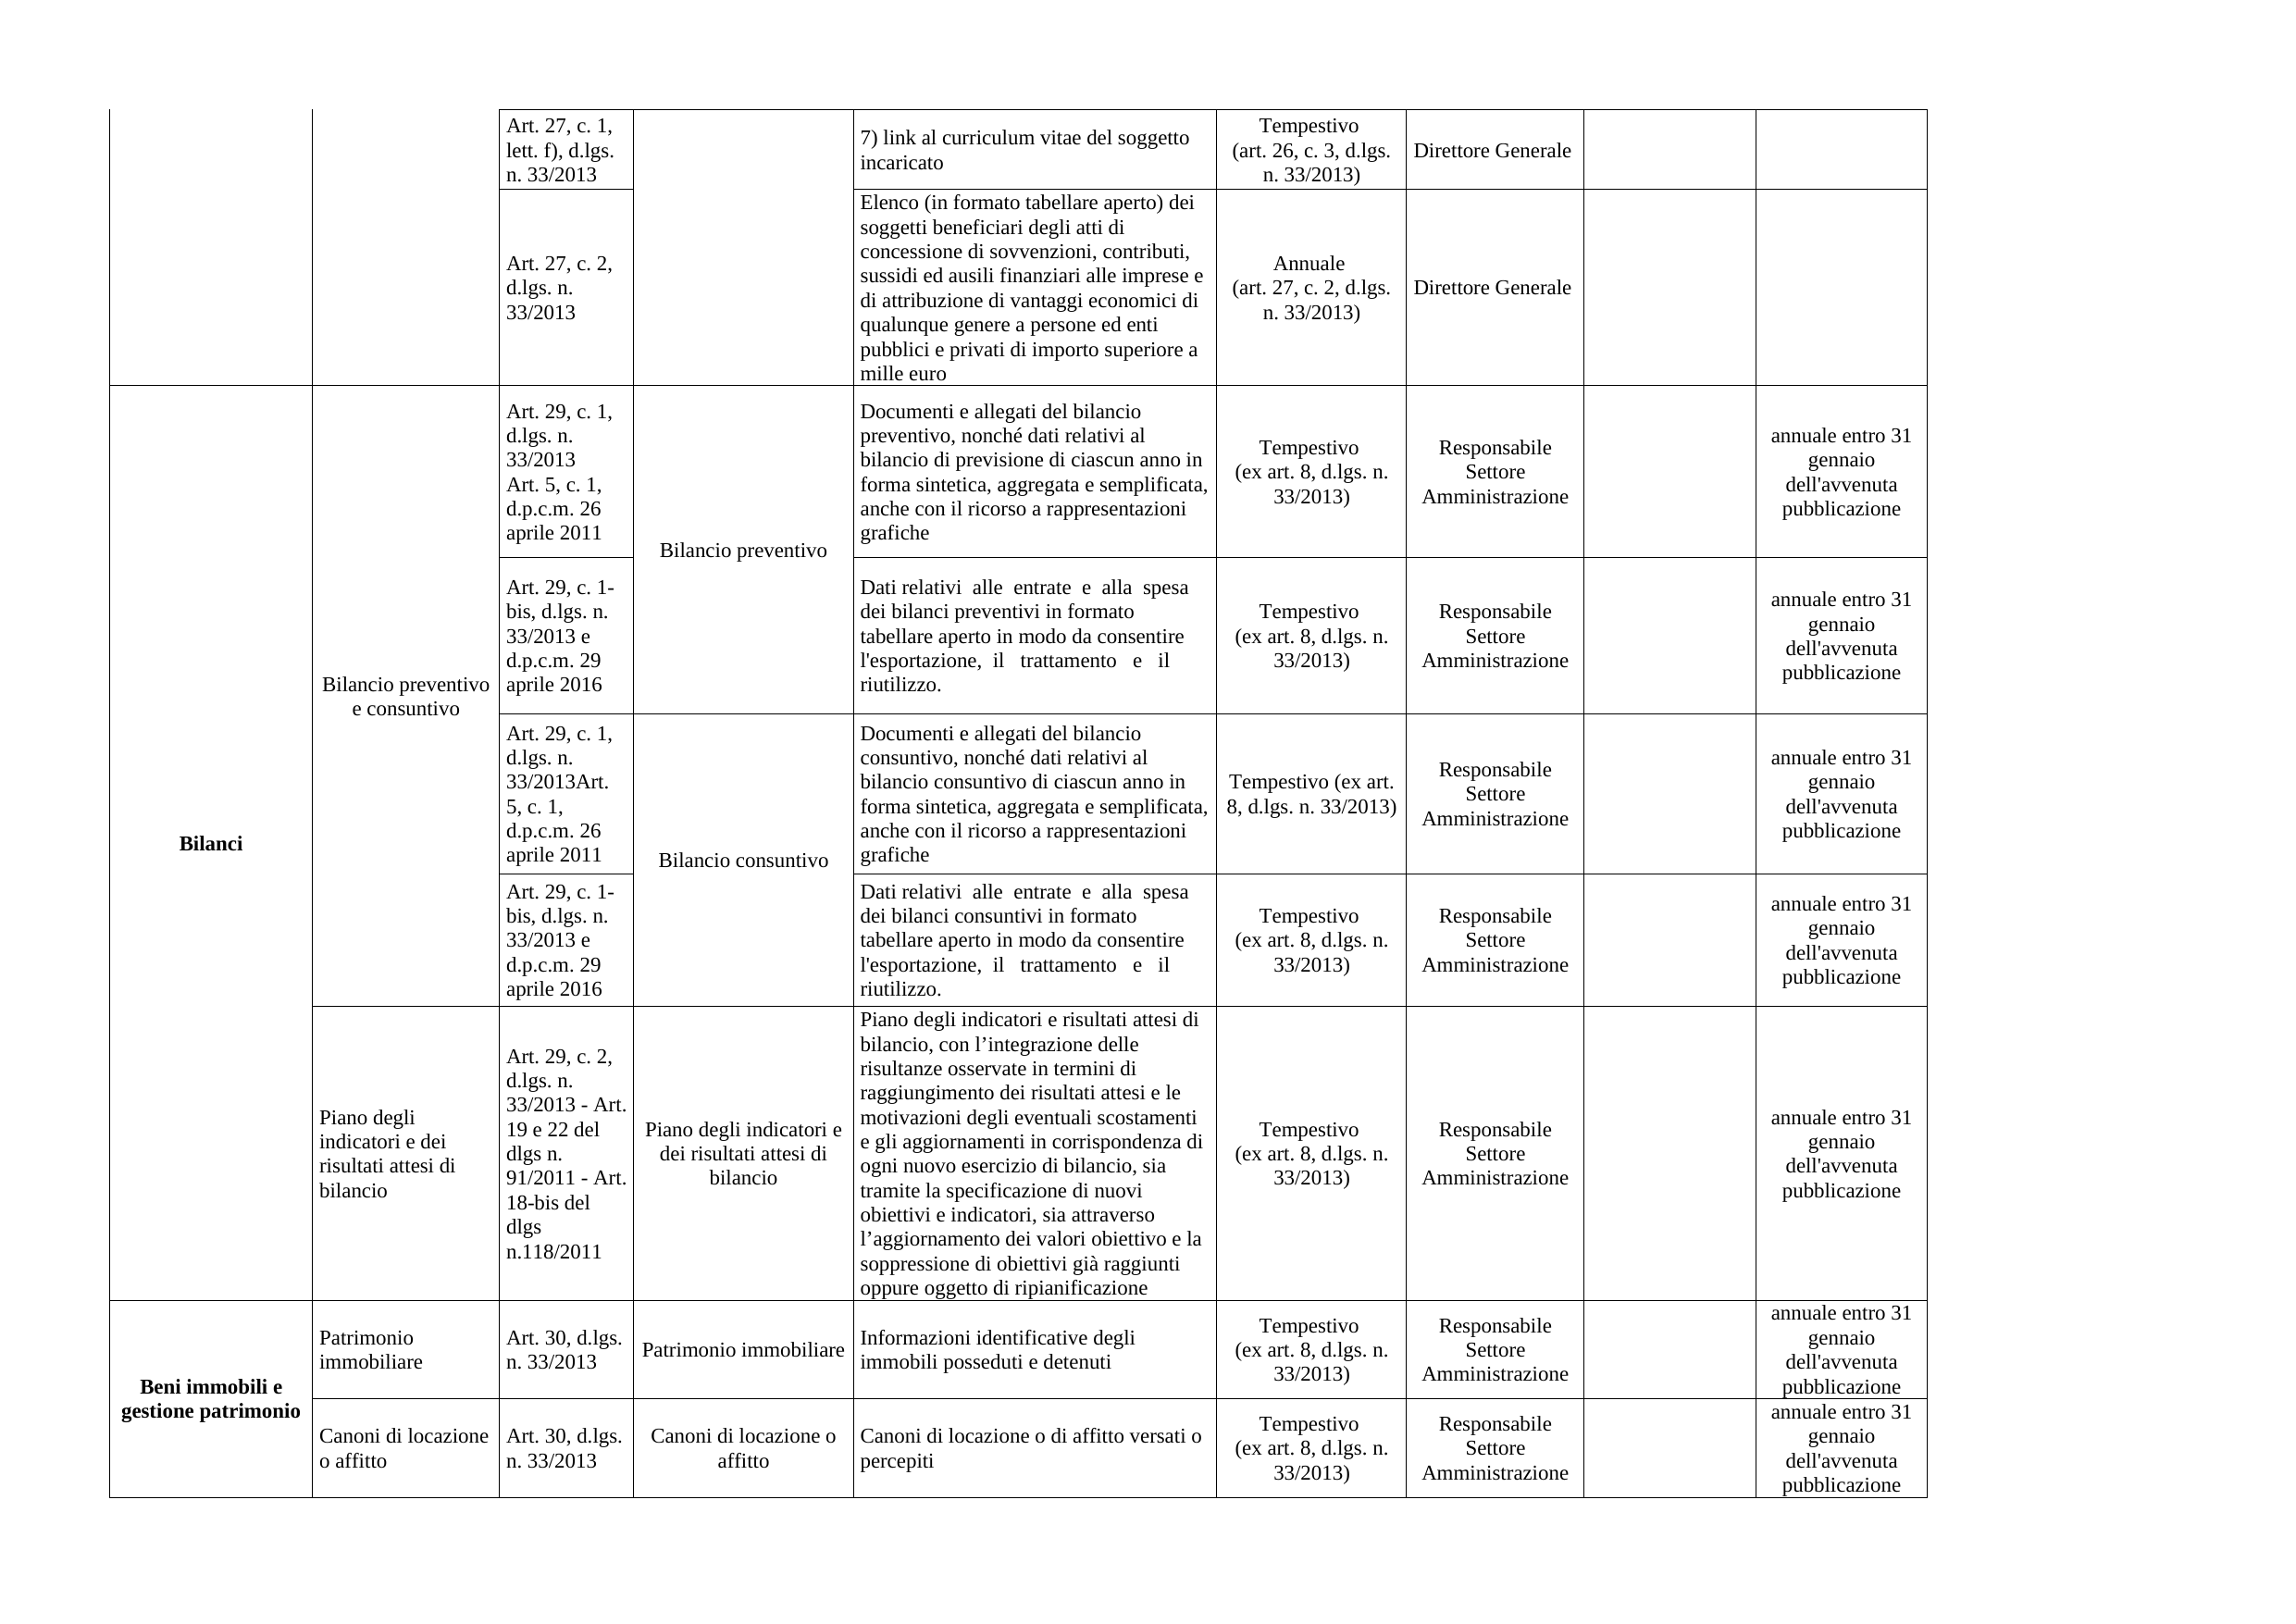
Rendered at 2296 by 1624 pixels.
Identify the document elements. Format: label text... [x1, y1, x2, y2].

table_cell 7) link al curriculum vitae del soggetto incaricato [854, 110, 1216, 189]
table_cell annuale entro 31 gennaio dell'avvenuta pubblicazione [1756, 558, 1927, 713]
table_cell annuale entro 31 gennaio dell'avvenuta pubblicazione [1756, 714, 1927, 873]
table_cell Responsabile Settore Amministrazione [1407, 874, 1583, 1006]
table_cell annuale entro 31 gennaio dell'avvenuta pubblicazione [1756, 386, 1927, 557]
table_cell [1756, 110, 1927, 189]
table_cell Direttore Generale [1407, 110, 1583, 189]
table_cell Tempestivo (ex art. 8, d.lgs. n. 33/2013) [1217, 714, 1406, 873]
table_cell Bilanci [110, 386, 312, 1299]
table_cell Bilancio preventivo [634, 386, 853, 713]
table_cell Bilancio preventivo e consuntivo [313, 386, 499, 1006]
table_cell [1584, 1007, 1756, 1299]
table_cell Piano degli indicatori e risultati attesi di bilancio, con l’integrazione delle risultanze osservate in termini di raggiungimento dei risultati attesi e le motivazioni degli eventuali scostamenti e gli aggiornamenti in corrispondenza di ogni nuovo esercizio di bilancio, sia tramite la specificazione di nuovi obiettivi e indicatori, sia attraverso l’aggiornamento dei valori obiettivo e la soppressione di obiettivi già raggiunti oppure oggetto di ripianificazione [854, 1007, 1216, 1299]
table_cell [1584, 874, 1756, 1006]
table_cell Art. 29, c. 2, d.lgs. n. 33/2013 - Art. 19 e 22 del dlgs n. 91/2011 - Art. 18-bis del dlgs n.118/2011 [500, 1007, 633, 1299]
table_cell Responsabile Settore Amministrazione [1407, 1301, 1583, 1398]
table_cell annuale entro 31 gennaio dell'avvenuta pubblicazione [1756, 1301, 1927, 1398]
table_cell Art. 30, d.lgs. n. 33/2013 [500, 1301, 633, 1398]
table_cell Responsabile Settore Amministrazione [1407, 1007, 1583, 1299]
table_cell Art. 29, c. 1, d.lgs. n. 33/2013 Art. 5, c. 1, d.p.c.m. 26 aprile 2011 [500, 386, 633, 557]
table_cell Dati relativi alle entrate e alla spesa dei bilanci preventivi in formato tabellare aperto in modo da consentire l'esportazione, il trattamento e il riutilizzo. [854, 558, 1216, 713]
table_cell [110, 109, 312, 385]
table_cell Tempestivo (ex art. 8, d.lgs. n. 33/2013) [1217, 1007, 1406, 1299]
table_cell Tempestivo (ex art. 8, d.lgs. n. 33/2013) [1217, 558, 1406, 713]
table_cell Patrimonio immobiliare [634, 1301, 853, 1398]
table_cell Art. 27, c. 2, d.lgs. n. 33/2013 [500, 190, 633, 385]
table_cell Canoni di locazione o affitto [313, 1399, 499, 1496]
table_cell [1584, 558, 1756, 713]
table_cell [1584, 1399, 1756, 1496]
table_cell annuale entro 31 gennaio dell'avvenuta pubblicazione [1756, 1007, 1927, 1299]
table_cell [1584, 190, 1756, 385]
table_cell Piano degli indicatori e dei risultati attesi di bilancio [634, 1007, 853, 1299]
table_cell [1756, 190, 1927, 385]
table_cell Documenti e allegati del bilancio preventivo, nonché dati relativi al bilancio di previsione di ciascun anno in forma sintetica, aggregata e semplificata, anche con il ricorso a rappresentazioni grafiche [854, 386, 1216, 557]
table_cell Tempestivo (ex art. 8, d.lgs. n. 33/2013) [1217, 386, 1406, 557]
table_cell Responsabile Settore Amministrazione [1407, 558, 1583, 713]
table_cell Art. 29, c. 1-bis, d.lgs. n. 33/2013 e d.p.c.m. 29 aprile 2016 [500, 558, 633, 713]
table_cell Dati relativi alle entrate e alla spesa dei bilanci consuntivi in formato tabellare aperto in modo da consentire l'esportazione, il trattamento e il riutilizzo. [854, 874, 1216, 1006]
table_cell Tempestivo (ex art. 8, d.lgs. n. 33/2013) [1217, 1301, 1406, 1398]
table_cell Responsabile Settore Amministrazione [1407, 386, 1583, 557]
table_cell [1584, 386, 1756, 557]
table_cell [313, 109, 499, 385]
table_cell Tempestivo (ex art. 8, d.lgs. n. 33/2013) [1217, 1399, 1406, 1496]
table_cell Piano degli indicatori e dei risultati attesi di bilancio [313, 1007, 499, 1299]
table_cell Beni immobili e gestione patrimonio [110, 1301, 312, 1496]
table_cell Informazioni identificative degli immobili posseduti e detenuti [854, 1301, 1216, 1398]
table_cell Patrimonio immobiliare [313, 1301, 499, 1398]
table_cell Art. 27, c. 1, lett. f), d.lgs. n. 33/2013 [500, 110, 633, 189]
table_cell Annuale (art. 27, c. 2, d.lgs. n. 33/2013) [1217, 190, 1406, 385]
table_cell [1584, 1301, 1756, 1398]
table_cell Responsabile Settore Amministrazione [1407, 1399, 1583, 1496]
table_cell Elenco (in formato tabellare aperto) dei soggetti beneficiari degli atti di concessione di sovvenzioni, contributi, sussidi ed ausili finanziari alle imprese e di attribuzione di vantaggi economici di qualunque genere a persone ed enti pubblici e privati di importo superiore a mille euro [854, 190, 1216, 385]
table_cell annuale entro 31 gennaio dell'avvenuta pubblicazione [1756, 1399, 1927, 1496]
table_cell [634, 110, 853, 385]
table_cell Art. 29, c. 1-bis, d.lgs. n. 33/2013 e d.p.c.m. 29 aprile 2016 [500, 874, 633, 1006]
table_cell Canoni di locazione o di affitto versati o percepiti [854, 1399, 1216, 1496]
table_cell annuale entro 31 gennaio dell'avvenuta pubblicazione [1756, 874, 1927, 1006]
table_cell Art. 29, c. 1, d.lgs. n. 33/2013Art. 5, c. 1, d.p.c.m. 26 aprile 2011 [500, 714, 633, 873]
table_cell Tempestivo (art. 26, c. 3, d.lgs. n. 33/2013) [1217, 110, 1406, 189]
table_cell Direttore Generale [1407, 190, 1583, 385]
table_cell Bilancio consuntivo [634, 714, 853, 1006]
table_cell Responsabile Settore Amministrazione [1407, 714, 1583, 873]
table_cell Art. 30, d.lgs. n. 33/2013 [500, 1399, 633, 1496]
table_cell [1584, 110, 1756, 189]
table_cell [1584, 714, 1756, 873]
table_cell Canoni di locazione o affitto [634, 1399, 853, 1496]
table_cell Tempestivo (ex art. 8, d.lgs. n. 33/2013) [1217, 874, 1406, 1006]
table_cell Documenti e allegati del bilancio consuntivo, nonché dati relativi al bilancio consuntivo di ciascun anno in forma sintetica, aggregata e semplificata, anche con il ricorso a rappresentazioni grafiche [854, 714, 1216, 873]
